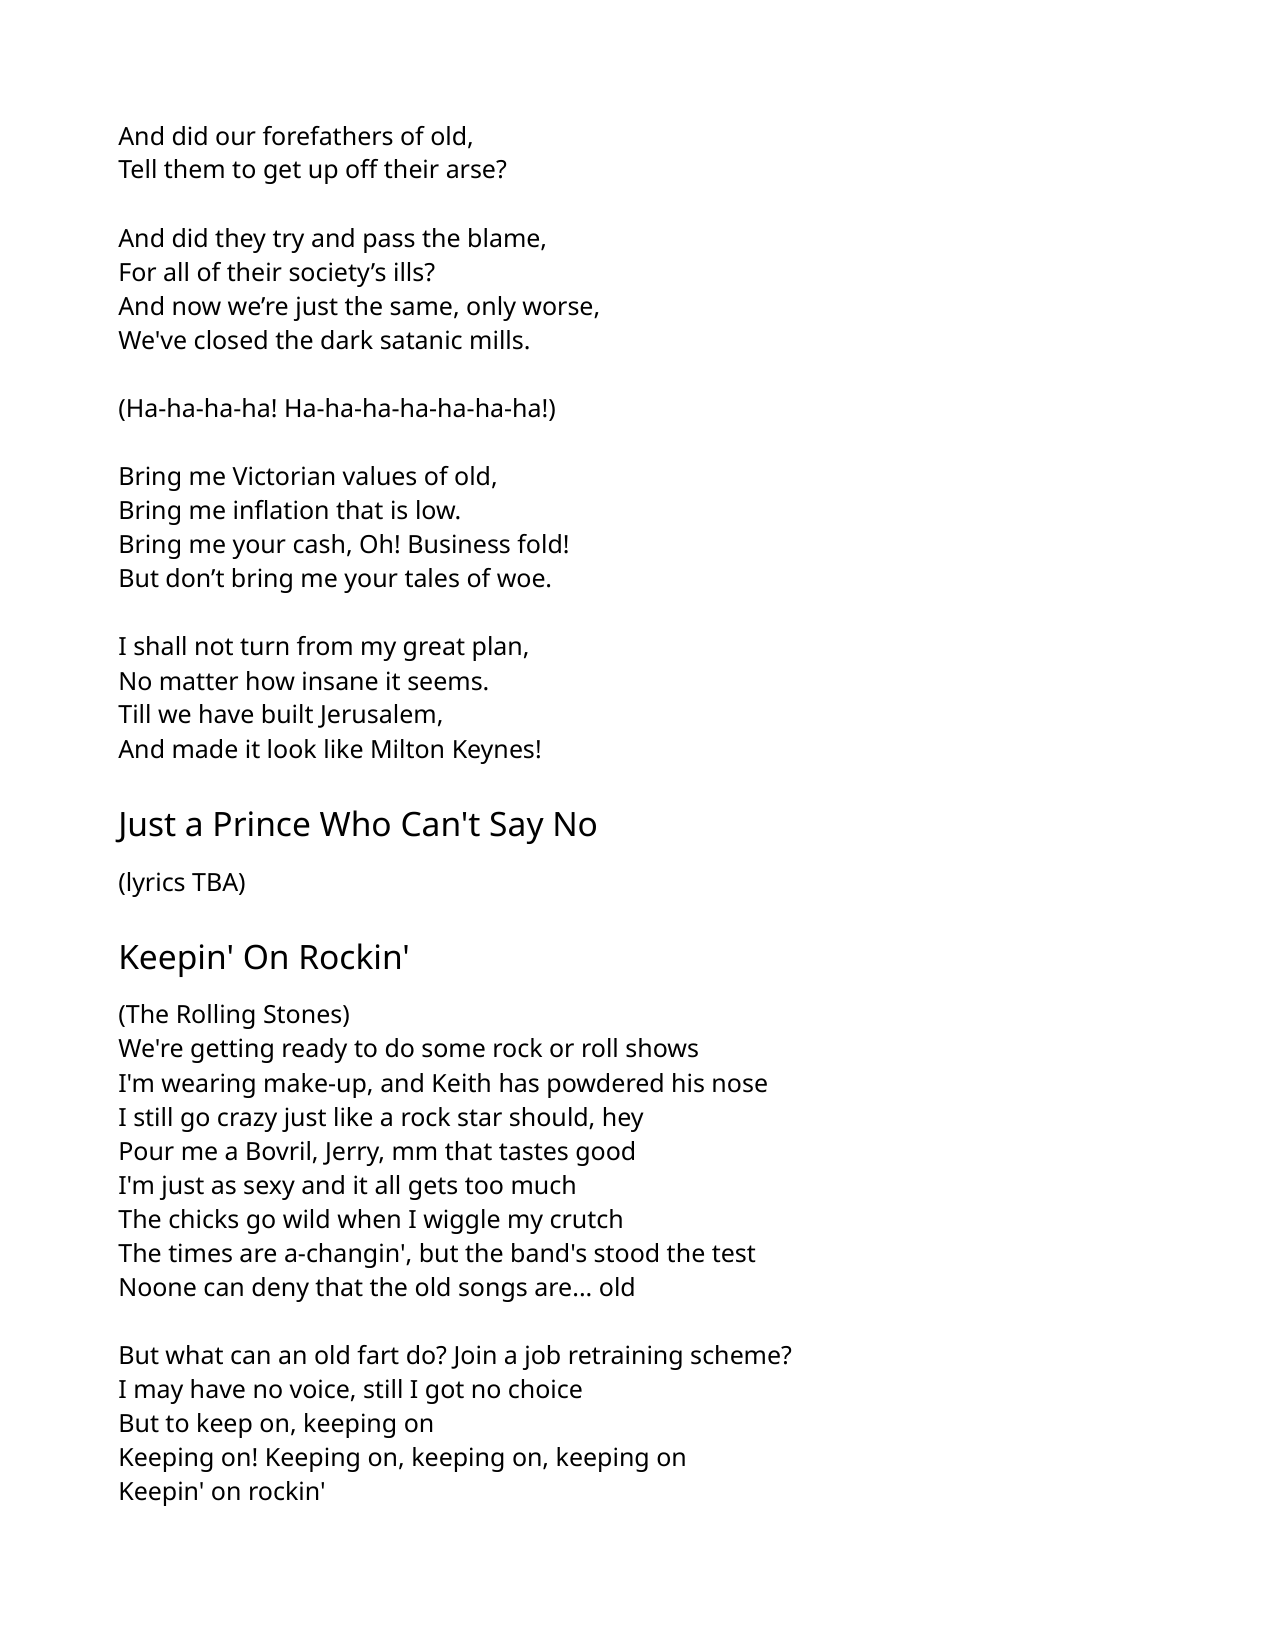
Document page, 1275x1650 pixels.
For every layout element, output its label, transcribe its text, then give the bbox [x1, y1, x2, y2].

subtitle Keepin' On Rockin' [118, 934, 1157, 979]
text I'm wearing make-up, and Keith has powdered his nose [118, 1065, 1157, 1099]
text Till we have built Jerusalem, [118, 697, 1157, 731]
text And now we’re just the same, only worse, [118, 288, 1157, 322]
subtitle Just a Prince Who Can't Say No [118, 801, 1157, 846]
text (Ha-ha-ha-ha! Ha-ha-ha-ha-ha-ha-ha!) [118, 391, 1157, 425]
text Keepin' on rockin' [118, 1474, 1157, 1508]
text And did our forefathers of old, [118, 118, 1157, 152]
text I shall not turn from my great plan, [118, 629, 1157, 663]
text I'm just as sexy and it all gets too much [118, 1167, 1157, 1201]
text Bring me Victorian values of old, [118, 459, 1157, 493]
text For all of their society’s ills? [118, 254, 1157, 288]
text We're getting ready to do some rock or roll shows [118, 1031, 1157, 1065]
text But to keep on, keeping on [118, 1406, 1157, 1440]
text I still go crazy just like a rock star should, hey [118, 1099, 1157, 1133]
text The times are a-changin', but the band's stood the test [118, 1236, 1157, 1269]
text And did they try and pass the blame, [118, 220, 1157, 254]
text Keeping on! Keeping on, keeping on, keeping on [118, 1440, 1157, 1474]
text The chicks go wild when I wiggle my crutch [118, 1201, 1157, 1236]
text Bring me your cash, Oh! Business fold! [118, 527, 1157, 561]
text We've closed the dark satanic mills. [118, 322, 1157, 357]
text And made it look like Milton Keynes! [118, 731, 1157, 765]
text (The Rolling Stones) [118, 997, 1157, 1031]
text But what can an old fart do? Join a job retraining scheme? [118, 1338, 1157, 1372]
text No matter how insane it seems. [118, 663, 1157, 697]
text Tell them to get up off their arse? [118, 152, 1157, 186]
text Noone can deny that the old songs are... old [118, 1269, 1157, 1304]
text But don’t bring me your tales of woe. [118, 561, 1157, 595]
text I may have no voice, still I got no choice [118, 1372, 1157, 1406]
text Bring me inflation that is low. [118, 493, 1157, 527]
text (lyrics TBA) [118, 864, 1157, 898]
text Pour me a Bovril, Jerry, mm that tastes good [118, 1133, 1157, 1167]
